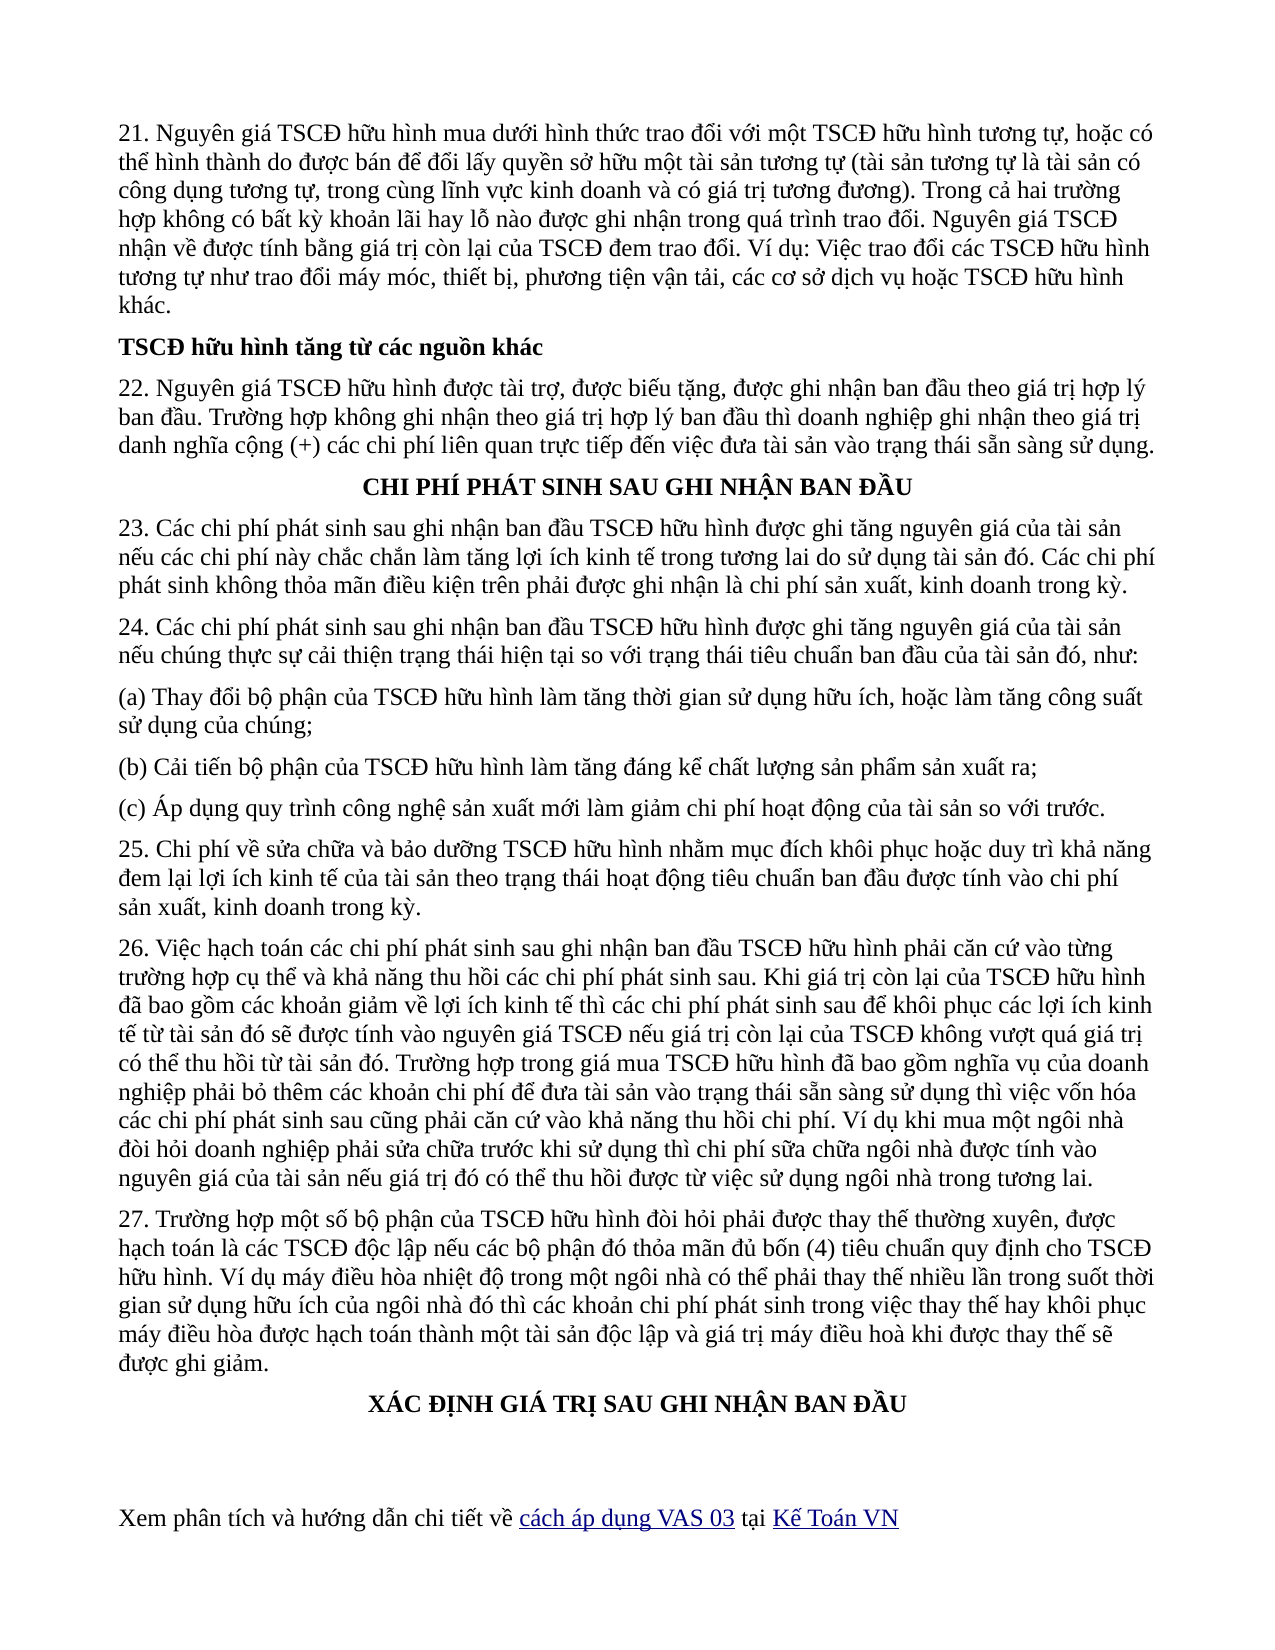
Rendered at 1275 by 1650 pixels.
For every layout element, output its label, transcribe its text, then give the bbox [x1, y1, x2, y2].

text 22. Nguyên giá TSCĐ hữu hình được tài trợ, được biếu tặng, được ghi nhận ban đầu theo giá trị hợp lý ban đầu. Trường hợp không ghi nhận theo giá trị hợp lý ban đầu thì doanh nghiệp ghi nhận theo giá trị danh nghĩa cộng (+) các chi phí liên quan trực tiếp đến việc đưa tài sản vào trạng thái sẵn sàng sử dụng. [118, 373, 1157, 459]
text 24. Các chi phí phát sinh sau ghi nhận ban đầu TSCĐ hữu hình được ghi tăng nguyên giá của tài sản nếu chúng thực sự cải thiện trạng thái hiện tại so với trạng thái tiêu chuẩn ban đầu của tài sản đó, như: [118, 612, 1157, 669]
text 27. Trường hợp một số bộ phận của TSCĐ hữu hình đòi hỏi phải được thay thế thường xuyên, được hạch toán là các TSCĐ độc lập nếu các bộ phận đó thỏa mãn đủ bốn (4) tiêu chuẩn quy định cho TSCĐ hữu hình. Ví dụ máy điều hòa nhiệt độ trong một ngôi nhà có thể phải thay thế nhiều lần trong suốt thời gian sử dụng hữu ích của ngôi nhà đó thì các khoản chi phí phát sinh trong việc thay thế hay khôi phục máy điều hòa được hạch toán thành một tài sản độc lập và giá trị máy điều hoà khi được thay thế sẽ được ghi giảm. [118, 1204, 1157, 1377]
text 25. Chi phí về sửa chữa và bảo dưỡng TSCĐ hữu hình nhằm mục đích khôi phục hoặc duy trì khả năng đem lại lợi ích kinh tế của tài sản theo trạng thái hoạt động tiêu chuẩn ban đầu được tính vào chi phí sản xuất, kinh doanh trong kỳ. [118, 834, 1157, 921]
text 21. Nguyên giá TSCĐ hữu hình mua dưới hình thức trao đổi với một TSCĐ hữu hình tương tự, hoặc có thể hình thành do được bán để đổi lấy quyền sở hữu một tài sản tương tự (tài sản tương tự là tài sản có công dụng tương tự, trong cùng lĩnh vực kinh doanh và có giá trị tương đương). Trong cả hai trường hợp không có bất kỳ khoản lãi hay lỗ nào được ghi nhận trong quá trình trao đổi. Nguyên giá TSCĐ nhận về được tính bằng giá trị còn lại của TSCĐ đem trao đổi. Ví dụ: Việc trao đổi các TSCĐ hữu hình tương tự như trao đổi máy móc, thiết bị, phương tiện vận tải, các cơ sở dịch vụ hoặc TSCĐ hữu hình khác. [118, 118, 1157, 319]
text (b) Cải tiến bộ phận của TSCĐ hữu hình làm tăng đáng kể chất lượng sản phẩm sản xuất ra; [118, 752, 1157, 781]
text CHI PHÍ PHÁT SINH SAU GHI NHẬN BAN ĐẦU [118, 472, 1157, 501]
text (c) Áp dụng quy trình công nghệ sản xuất mới làm giảm chi phí hoạt động của tài sản so với trước. [118, 793, 1157, 822]
text TSCĐ hữu hình tăng từ các nguồn khác [118, 332, 1157, 361]
text (a) Thay đổi bộ phận của TSCĐ hữu hình làm tăng thời gian sử dụng hữu ích, hoặc làm tăng công suất sử dụng của chúng; [118, 682, 1157, 739]
text XÁC ĐỊNH GIÁ TRỊ SAU GHI NHẬN BAN ĐẦU [118, 1389, 1157, 1418]
text 26. Việc hạch toán các chi phí phát sinh sau ghi nhận ban đầu TSCĐ hữu hình phải căn cứ vào từng trường hợp cụ thể và khả năng thu hồi các chi phí phát sinh sau. Khi giá trị còn lại của TSCĐ hữu hình đã bao gồm các khoản giảm về lợi ích kinh tế thì các chi phí phát sinh sau để khôi phục các lợi ích kinh tế từ tài sản đó sẽ được tính vào nguyên giá TSCĐ nếu giá trị còn lại của TSCĐ không vượt quá giá trị có thể thu hồi từ tài sản đó. Trường hợp trong giá mua TSCĐ hữu hình đã bao gồm nghĩa vụ của doanh nghiệp phải bỏ thêm các khoản chi phí để đưa tài sản vào trạng thái sẵn sàng sử dụng thì việc vốn hóa các chi phí phát sinh sau cũng phải căn cứ vào khả năng thu hồi chi phí. Ví dụ khi mua một ngôi nhà đòi hỏi doanh nghiệp phải sửa chữa trước khi sử dụng thì chi phí sữa chữa ngôi nhà được tính vào nguyên giá của tài sản nếu giá trị đó có thể thu hồi được từ việc sử dụng ngôi nhà trong tương lai. [118, 933, 1157, 1192]
text 23. Các chi phí phát sinh sau ghi nhận ban đầu TSCĐ hữu hình được ghi tăng nguyên giá của tài sản nếu các chi phí này chắc chắn làm tăng lợi ích kinh tế trong tương lai do sử dụng tài sản đó. Các chi phí phát sinh không thỏa mãn điều kiện trên phải được ghi nhận là chi phí sản xuất, kinh doanh trong kỳ. [118, 513, 1157, 599]
